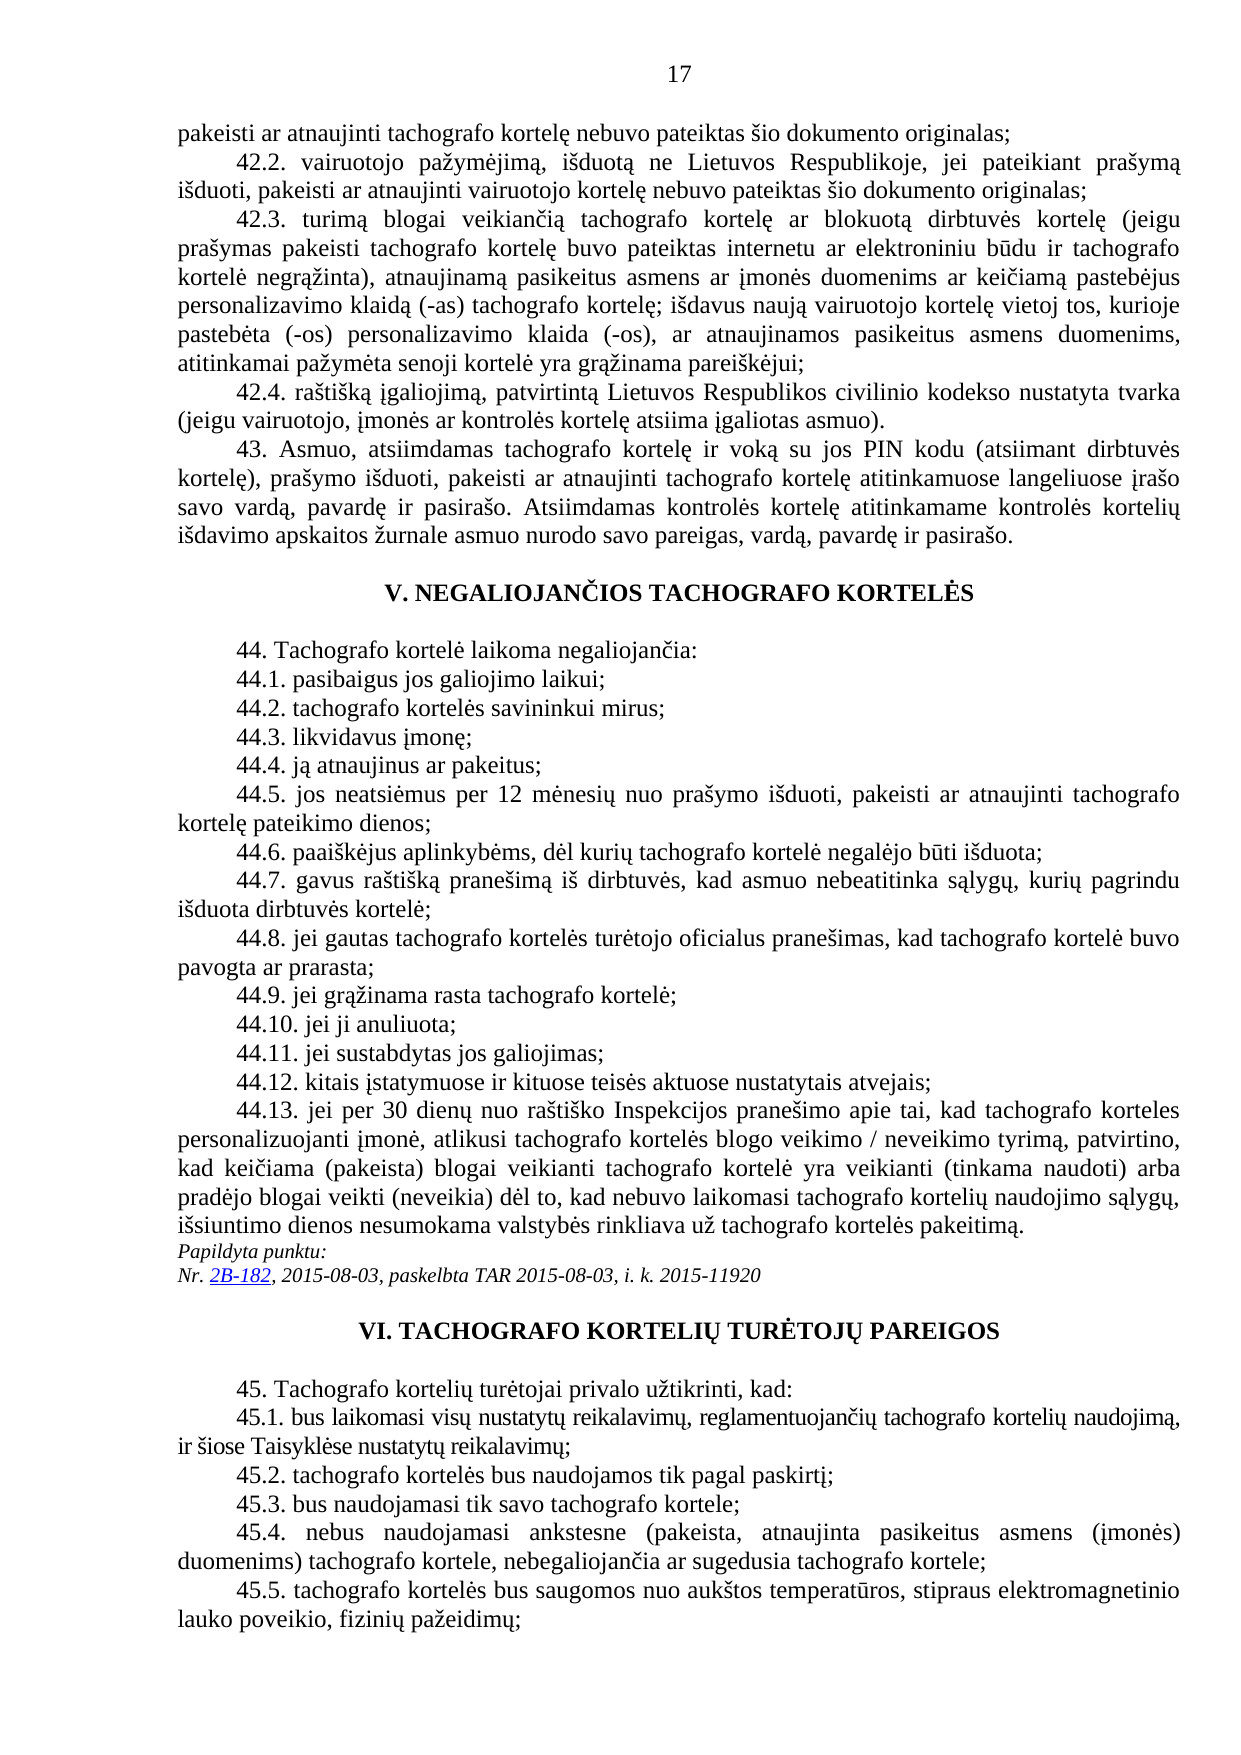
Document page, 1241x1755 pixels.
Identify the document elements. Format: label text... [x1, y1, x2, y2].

text 44.10. jei ji anuliuota; [177, 1009, 1181, 1038]
text 45.3. bus naudojamasi tik savo tachografo kortele; [177, 1489, 1181, 1517]
text 42.2. vairuotojo pažymėjimą, išduotą ne Lietuvos Respublikoje, jei pateikiant prašymą išduoti, pakeisti ar atnaujinti vairuotojo kortelę nebuvo pateiktas šio dokumento originalas; [177, 147, 1181, 204]
text 44.7. gavus raštišką pranešimą iš dirbtuvės, kad asmuo nebeatitinka sąlygų, kurių pagrindu išduota dirbtuvės kortelė; [177, 866, 1181, 923]
text 42.4. raštišką įgaliojimą, patvirtintą Lietuvos Respublikos civilinio kodekso nustatyta tvarka (jeigu vairuotojo, įmonės ar kontrolės kortelę atsiima įgaliotas asmuo). [177, 377, 1181, 434]
text 45.5. tachografo kortelės bus saugomos nuo aukštos temperatūros, stipraus elektromagnetinio lauko poveikio, fizinių pažeidimų; [177, 1575, 1181, 1632]
text 44.4. ją atnaujinus ar pakeitus; [177, 751, 1181, 779]
text 44.13. jei per 30 dienų nuo raštiško Inspekcijos pranešimo apie tai, kad tachografo korteles personalizuojanti įmonė, atlikusi tachografo kortelės blogo veikimo / neveikimo tyrimą, patvirtino, kad keičiama (pakeista) blogai veikianti tachografo kortelė yra veikianti (tinkama naudoti) arba pradėjo blogai veikti (neveikia) dėl to, kad nebuvo laikomasi tachografo kortelių naudojimo sąlygų, išsiuntimo dienos nesumokama valstybės rinkliava už tachografo kortelės pakeitimą. [177, 1096, 1181, 1239]
text 44.9. jei grąžinama rasta tachografo kortelė; [177, 981, 1181, 1009]
text 42.3. turimą blogai veikiančią tachografo kortelę ar blokuotą dirbtuvės kortelę (jeigu prašymas pakeisti tachografo kortelę buvo pateiktas internetu ar elektroniniu būdu ir tachografo kortelė negrąžinta), atnaujinamą pasikeitus asmens ar įmonės duomenims ar keičiamą pastebėjus personalizavimo klaidą (-as) tachografo kortelę; išdavus naują vairuotojo kortelę vietoj tos, kurioje pastebėta (-os) personalizavimo klaida (-os), ar atnaujinamos pasikeitus asmens duomenims, atitinkamai pažymėta senoji kortelė yra grąžinama pareiškėjui; [177, 204, 1181, 377]
text 45.1. bus laikomasi visų nustatytų reikalavimų, reglamentuojančių tachografo kortelių naudojimą, ir šiose Taisyklėse nustatytų reikalavimų; [177, 1402, 1181, 1460]
text Nr. 2B-182, 2015-08-03, paskelbta TAR 2015-08-03, i. k. 2015-11920 [177, 1263, 1181, 1287]
text 44.11. jei sustabdytas jos galiojimas; [177, 1038, 1181, 1067]
text Papildyta punktu: [177, 1239, 1181, 1263]
text 44.12. kitais įstatymuose ir kituose teisės aktuose nustatytais atvejais; [177, 1067, 1181, 1096]
text 44.8. jei gautas tachografo kortelės turėtojo oficialus pranešimas, kad tachografo kortelė buvo pavogta ar prarasta; [177, 923, 1181, 981]
text 44.6. paaiškėjus aplinkybėms, dėl kurių tachografo kortelė negalėjo būti išduota; [177, 837, 1181, 866]
text 44.2. tachografo kortelės savininkui mirus; [177, 693, 1181, 722]
text 45.4. nebus naudojamasi ankstesne (pakeista, atnaujinta pasikeitus asmens (įmonės) duomenims) tachografo kortele, nebegaliojančia ar sugedusia tachografo kortele; [177, 1517, 1181, 1575]
text 44.5. jos neatsiėmus per 12 mėnesių nuo prašymo išduoti, pakeisti ar atnaujinti tachografo kortelę pateikimo dienos; [177, 779, 1181, 837]
text 45.2. tachografo kortelės bus naudojamos tik pagal paskirtį; [177, 1460, 1181, 1489]
text V. NEGALIOJANČIOS TACHOGRAFO KORTELĖS [177, 578, 1181, 607]
text 45. Tachografo kortelių turėtojai privalo užtikrinti, kad: [177, 1374, 1181, 1402]
text 44. Tachografo kortelė laikoma negaliojančia: [177, 636, 1181, 664]
text 44.1. pasibaigus jos galiojimo laikui; [177, 664, 1181, 693]
text 43. Asmuo, atsiimdamas tachografo kortelę ir voką su jos PIN kodu (atsiimant dirbtuvės kortelę), prašymo išduoti, pakeisti ar atnaujinti tachografo kortelę atitinkamuose langeliuose įrašo savo vardą, pavardę ir pasirašo. Atsiimdamas kontrolės kortelę atitinkamame kontrolės kortelių išdavimo apskaitos žurnale asmuo nurodo savo pareigas, vardą, pavardę ir pasirašo. [177, 434, 1181, 549]
text 44.3. likvidavus įmonę; [177, 722, 1181, 751]
text pakeisti ar atnaujinti tachografo kortelę nebuvo pateiktas šio dokumento originalas; [177, 118, 1181, 147]
text VI. TACHOGRAFO KORTELIŲ TURĖTOJŲ PAREIGOS [177, 1316, 1181, 1345]
